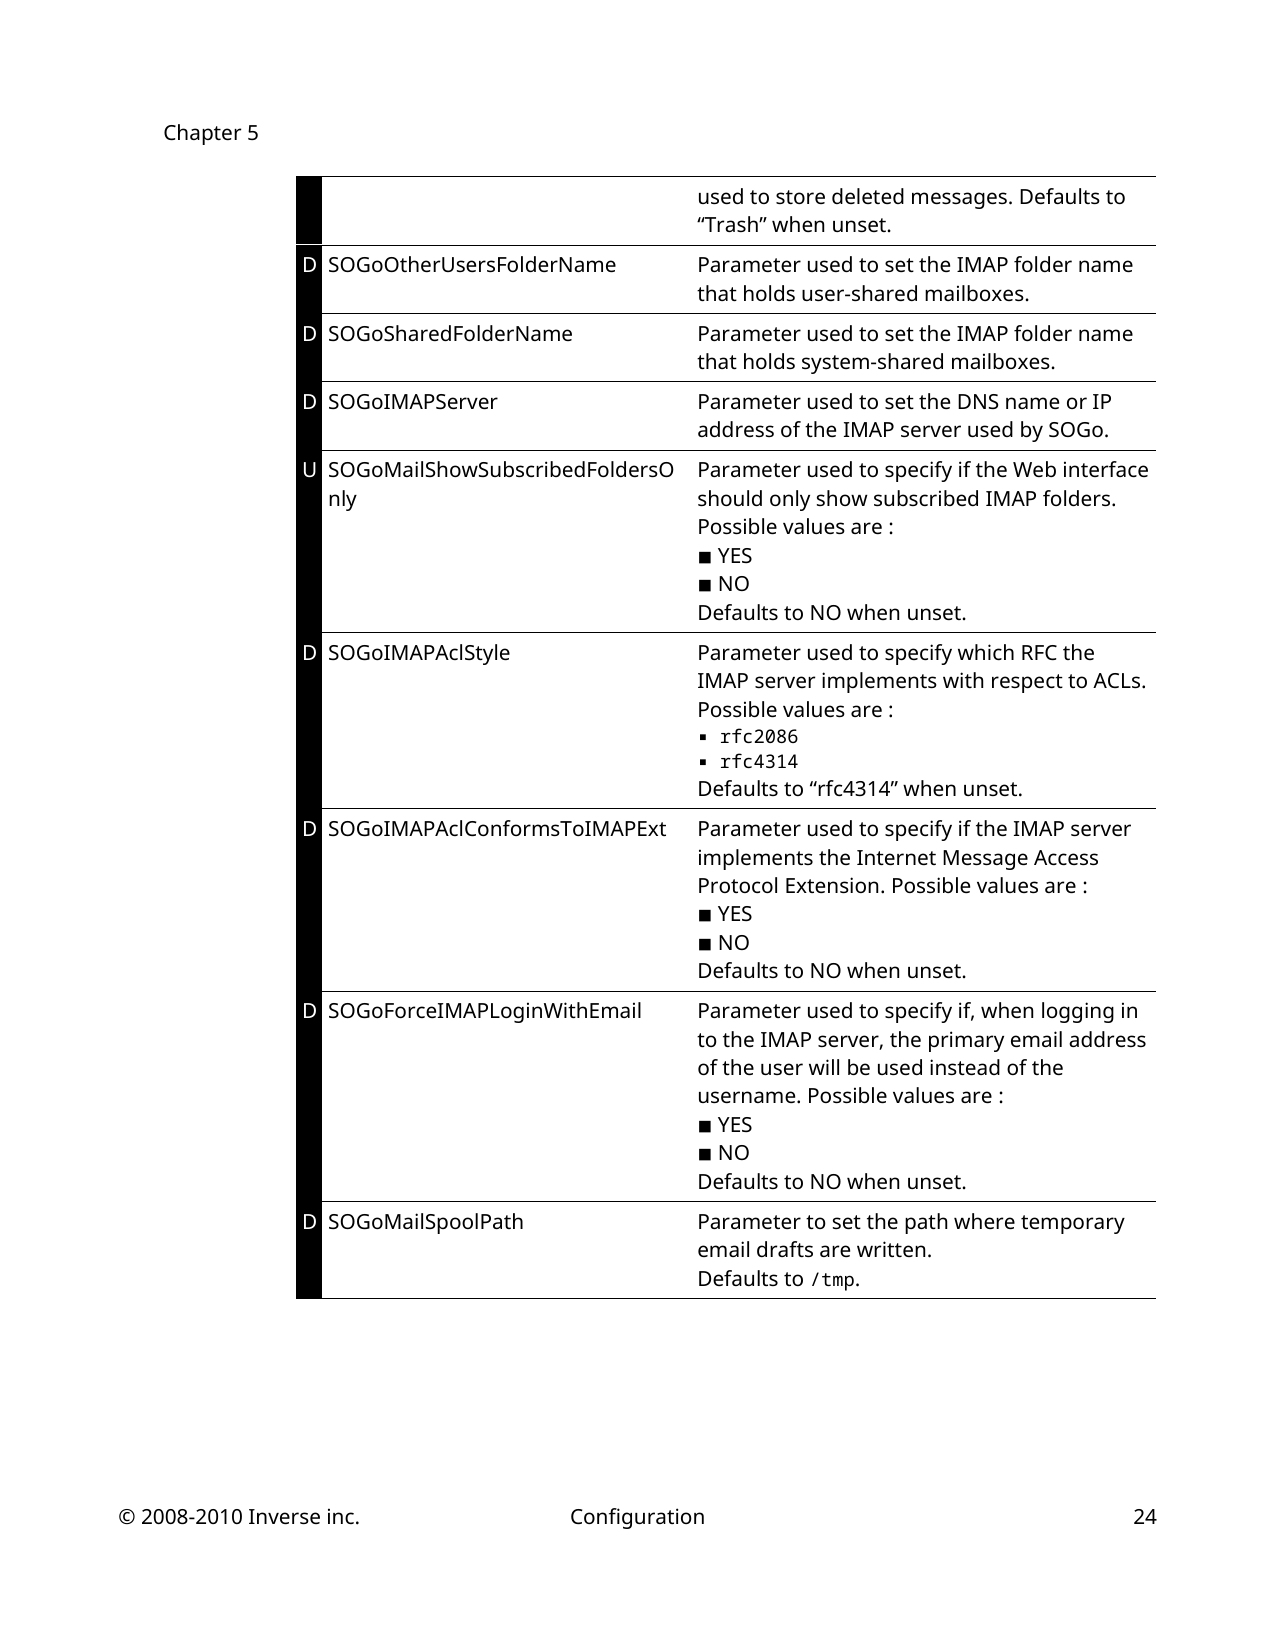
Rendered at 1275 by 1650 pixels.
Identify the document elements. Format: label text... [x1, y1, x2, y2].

table_cell Parameter used to specify if the Web interface should only show subscribed IMAP folders. Possible values are : ◾ YES ◾ NO Defaults to NO when unset. [691, 451, 1156, 632]
table_cell SOGoSharedFolderName [322, 314, 691, 381]
table_cell D [296, 809, 322, 991]
table_cell D [296, 246, 322, 313]
table_cell Parameter used to specify which RFC the IMAP server implements with respect to ACLs. Possible values are : ◾ rfc2086 ◾ rfc4314 Defaults to “rfc4314” when unset. [691, 633, 1156, 808]
table_cell Parameter used to set the DNS name or IP address of the IMAP server used by SOGo. [691, 382, 1156, 450]
table_cell SOGoMailShowSubscribedFoldersOnly [322, 451, 691, 632]
table_cell Parameter used to specify if, when logging in to the IMAP server, the primary email address of the user will be used instead of the username. Possible values are : ◾ YES ◾ NO Defaults to NO when unset. [691, 992, 1156, 1201]
table_cell Parameter used to specify if the IMAP server implements the Internet Message Access Protocol Extension. Possible values are : ◾ YES ◾ NO Defaults to NO when unset. [691, 809, 1156, 991]
table_cell SOGoMailSpoolPath [322, 1202, 691, 1298]
table_cell D [296, 382, 322, 450]
table_cell Parameter used to set the IMAP folder name that holds user-shared mailboxes. [691, 246, 1156, 313]
table_cell SOGoIMAPServer [322, 382, 691, 450]
table_cell U [296, 451, 322, 632]
table_cell SOGoIMAPAclConformsToIMAPExt [322, 809, 691, 991]
table_cell SOGoForceIMAPLoginWithEmail [322, 992, 691, 1201]
table_cell D [296, 1202, 322, 1298]
table_cell Parameter used to set the IMAP folder name that holds system-shared mailboxes. [691, 314, 1156, 381]
table_cell SOGoOtherUsersFolderName [322, 246, 691, 313]
table_cell used to store deleted messages. Defaults to “Trash” when unset. [691, 177, 1156, 244]
table_cell D [296, 633, 322, 808]
table_cell D [296, 314, 322, 381]
table_cell [322, 177, 691, 244]
table_cell D [296, 992, 322, 1201]
table_cell [296, 177, 322, 244]
table_cell Parameter to set the path where temporary email drafts are written. Defaults to /tmp. [691, 1202, 1156, 1298]
table_cell SOGoIMAPAclStyle [322, 633, 691, 808]
